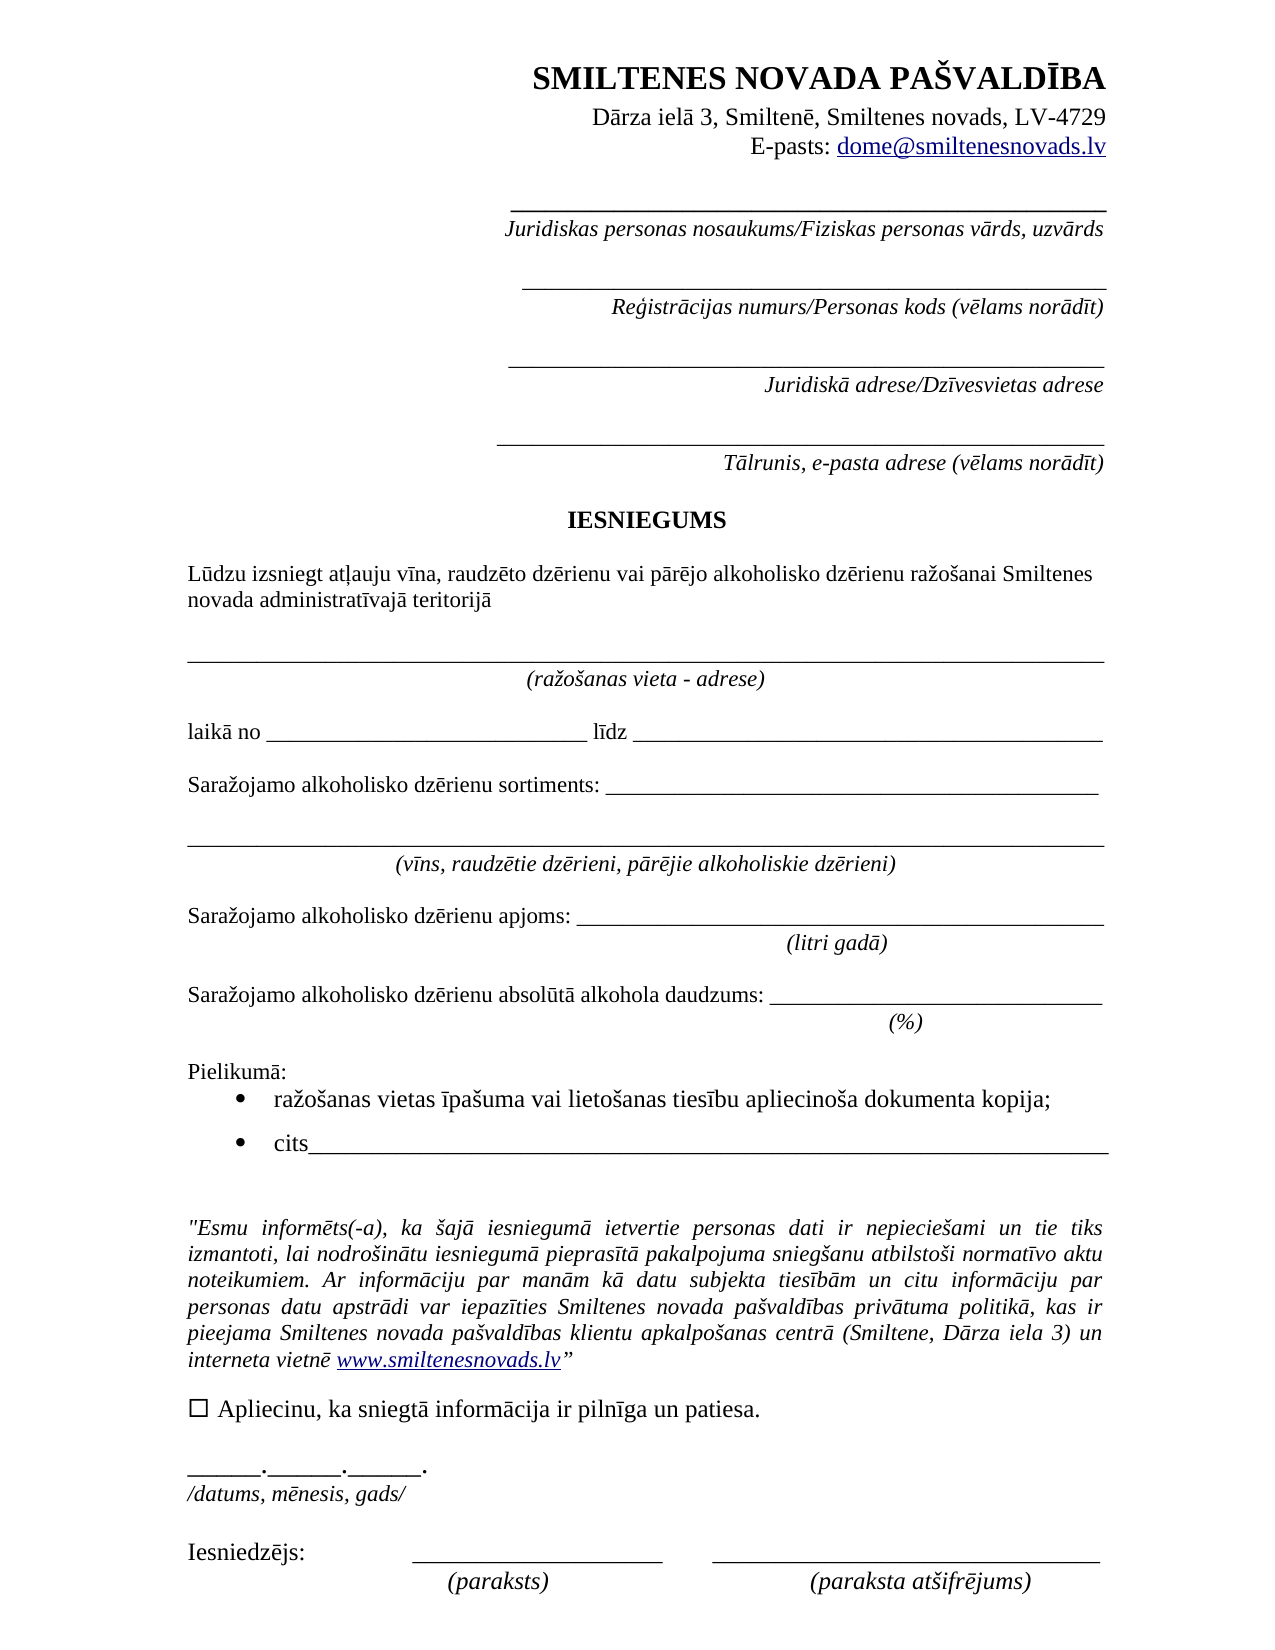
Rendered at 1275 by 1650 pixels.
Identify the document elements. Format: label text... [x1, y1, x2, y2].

text SMILTENES NOVADA PAŠVALDĪBA [187, 58, 1106, 96]
text Pielikumā: [187, 1058, 1106, 1084]
text Saražojamo alkoholisko dzērienu absolūtā alkohola daudzums: _____________________________ [187, 981, 1106, 1008]
text Juridiskas personas nosaukums/Fiziskas personas vārds, uzvārds [187, 215, 1106, 241]
text laikā no ____________________________ līdz _________________________________________ [187, 718, 1106, 744]
list Apliecinu, ka sniegtā informācija ir pilnīga un patiesa. [187, 1398, 1106, 1422]
text (litri gadā) [187, 929, 1106, 955]
text (ražošanas vieta - adrese) [187, 665, 1106, 692]
text (%) [187, 1008, 1106, 1034]
text ________________________________________________________________________________ [187, 823, 1106, 850]
text (paraksts) (paraksta atšifrējums) [187, 1566, 1106, 1595]
text /datums, mēnesis, gads/ [187, 1480, 1106, 1506]
text Tālrunis, e-pasta adrese (vēlams norādīt) [187, 449, 1106, 476]
text ________________________________________________________________________________ [187, 639, 1106, 665]
text E-pasts: dome@smiltenesnovads.lv [187, 131, 1106, 159]
text Iesniedzējs: ____________________ _______________________________ [187, 1537, 1106, 1566]
text "Esmu informēts(-a), ka šajā iesniegumā ietvertie personas dati ir nepieciešami un tie tiks izmantoti, lai nodrošinātu iesniegumā pieprasītā pakalpojuma sniegšanu atbilstoši normatīvo aktu noteikumiem. Ar informāciju par manām kā datu subjekta tiesībām un citu informāciju par personas datu apstrādi var iepazīties Smiltenes novada pašvaldības privātuma politikā, kas ir pieejama Smiltenes novada pašvaldības klientu apkalpošanas centrā (Smiltene, Dārza iela 3) un interneta vietnē www.smiltenesnovads.lv” [187, 1214, 1106, 1372]
text _____._____._____. [187, 1446, 1106, 1480]
text ____________________________________________________ [187, 344, 1106, 371]
text ____________________________________________________ [187, 188, 1106, 214]
text Saražojamo alkoholisko dzērienu apjoms: ______________________________________________ [187, 902, 1106, 929]
text ___________________________________________________ [187, 266, 1106, 293]
text Juridiskā adrese/Dzīvesvietas adrese [187, 371, 1106, 397]
table_header ražošanas vietas īpašuma vai lietošanas tiesību apliecinoša dokumenta kopija; cits________________________________________________________________ [188, 1085, 1125, 1214]
text Dārza ielā 3, Smiltenē, Smiltenes novads, LV-4729 [187, 102, 1106, 131]
text IESNIEGUMS [187, 505, 1106, 533]
text _____________________________________________________ [187, 423, 1106, 449]
text Reģistrācijas numurs/Personas kods (vēlams norādīt) [187, 293, 1106, 319]
text Lūdzu izsniegt atļauju vīna, raudzēto dzērienu vai pārējo alkoholisko dzērienu ražošanai Smiltenes novada administratīvajā teritorijā [187, 560, 1106, 612]
text Saražojamo alkoholisko dzērienu sortiments: ___________________________________________ [187, 771, 1106, 797]
text (vīns, raudzētie dzērieni, pārējie alkoholiskie dzērieni) [187, 850, 1106, 876]
